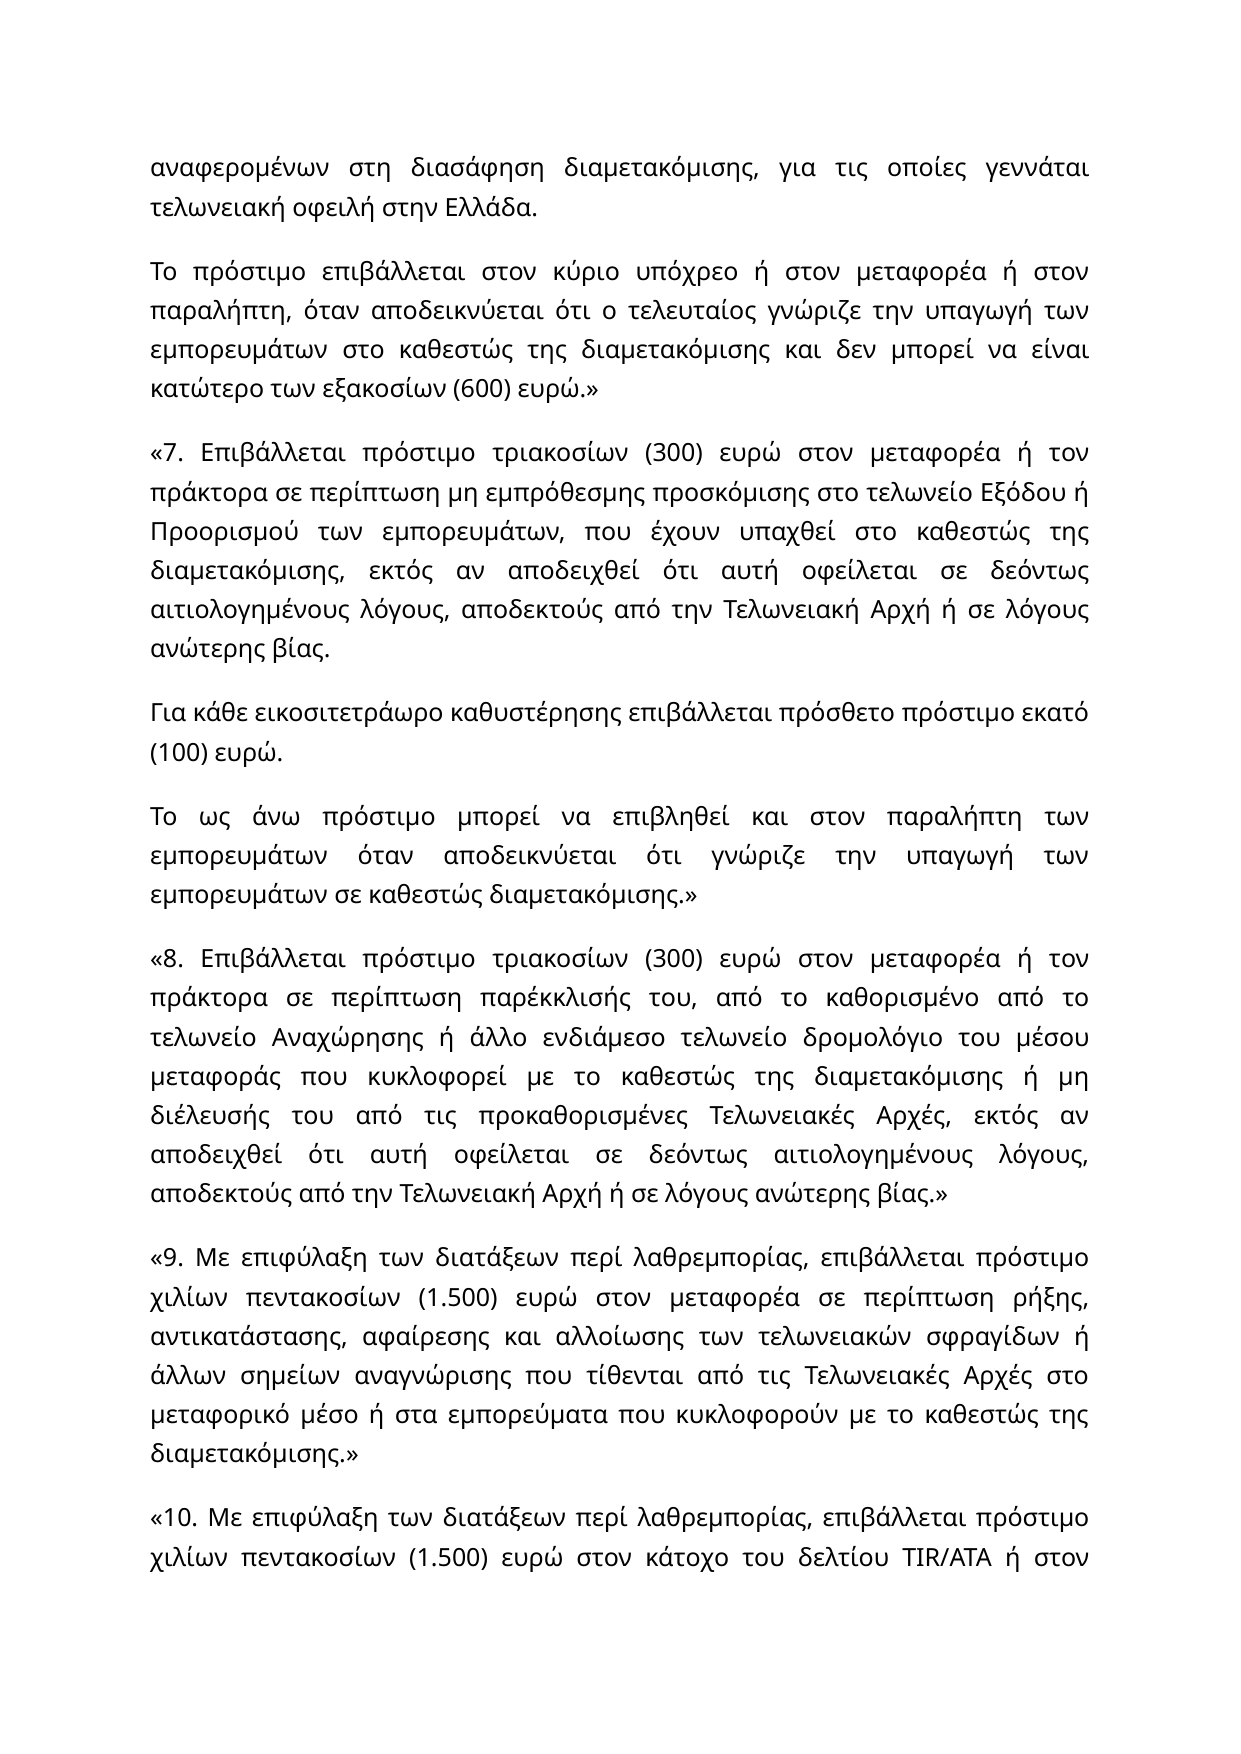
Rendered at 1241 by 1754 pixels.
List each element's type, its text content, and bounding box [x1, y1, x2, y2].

text Για κάθε εικοσιτετράωρο καθυστέρησης επιβάλλεται πρόσθετο πρόστιμο εκατό (100) ευρώ. [150, 695, 1090, 768]
text αναφερομένων στη διασάφηση διαμετακόμισης, για τις οποίες γεννάται τελωνειακή οφειλή στην Ελλάδα. [150, 150, 1090, 223]
text «7. Επιβάλλεται πρόστιμο τριακοσίων (300) ευρώ στον μεταφορέα ή τον πράκτορα σε περίπτωση μη εμπρόθεσμης προσκόμισης στο τελωνείο Εξόδου ή Προορισμού των εμπορευμάτων, που έχουν υπαχθεί στο καθεστώς της διαμετακόμισης, εκτός αν αποδειχθεί ότι αυτή οφείλεται σε δεόντως αιτιολογημένους λόγους, αποδεκτούς από την Τελωνειακή Αρχή ή σε λόγους ανώτερης βίας. [150, 435, 1090, 665]
text «8. Επιβάλλεται πρόστιμο τριακοσίων (300) ευρώ στον μεταφορέα ή τον πράκτορα σε περίπτωση παρέκκλισής του, από το καθορισμένο από το τελωνείο Αναχώρησης ή άλλο ενδιάμεσο τελωνείο δρομολόγιο του μέσου μεταφοράς που κυκλοφορεί με το καθεστώς της διαμετακόμισης ή μη διέλευσής του από τις προκαθορισμένες Τελωνειακές Αρχές, εκτός αν αποδειχθεί ότι αυτή οφείλεται σε δεόντως αιτιολογημένους λόγους, αποδεκτούς από την Τελωνειακή Αρχή ή σε λόγους ανώτερης βίας.» [150, 941, 1090, 1210]
text Το πρόστιμο επιβάλλεται στον κύριο υπόχρεο ή στον μεταφορέα ή στον παραλήπτη, όταν αποδεικνύεται ότι ο τελευταίος γνώριζε την υπαγωγή των εμπορευμάτων στο καθεστώς της διαμετακόμισης και δεν μπορεί να είναι κατώτερο των εξακοσίων (600) ευρώ.» [150, 253, 1090, 405]
text «10. Με επιφύλαξη των διατάξεων περί λαθρεμπορίας, επιβάλλεται πρόστιμο χιλίων πεντακοσίων (1.500) ευρώ στον κάτοχο του δελτίου TIR/ATA ή στον [150, 1500, 1090, 1573]
text «9. Με επιφύλαξη των διατάξεων περί λαθρεμπορίας, επιβάλλεται πρόστιμο χιλίων πεντακοσίων (1.500) ευρώ στον μεταφορέα σε περίπτωση ρήξης, αντικατάστασης, αφαίρεσης και αλλοίωσης των τελωνειακών σφραγίδων ή άλλων σημείων αναγνώρισης που τίθενται από τις Τελωνειακές Αρχές στο μεταφορικό μέσο ή στα εμπορεύματα που κυκλοφορούν με το καθεστώς της διαμετακόμισης.» [150, 1240, 1090, 1470]
text Το ως άνω πρόστιμο μπορεί να επιβληθεί και στον παραλήπτη των εμπορευμάτων όταν αποδεικνύεται ότι γνώριζε την υπαγωγή των εμπορευμάτων σε καθεστώς διαμετακόμισης.» [150, 798, 1090, 911]
